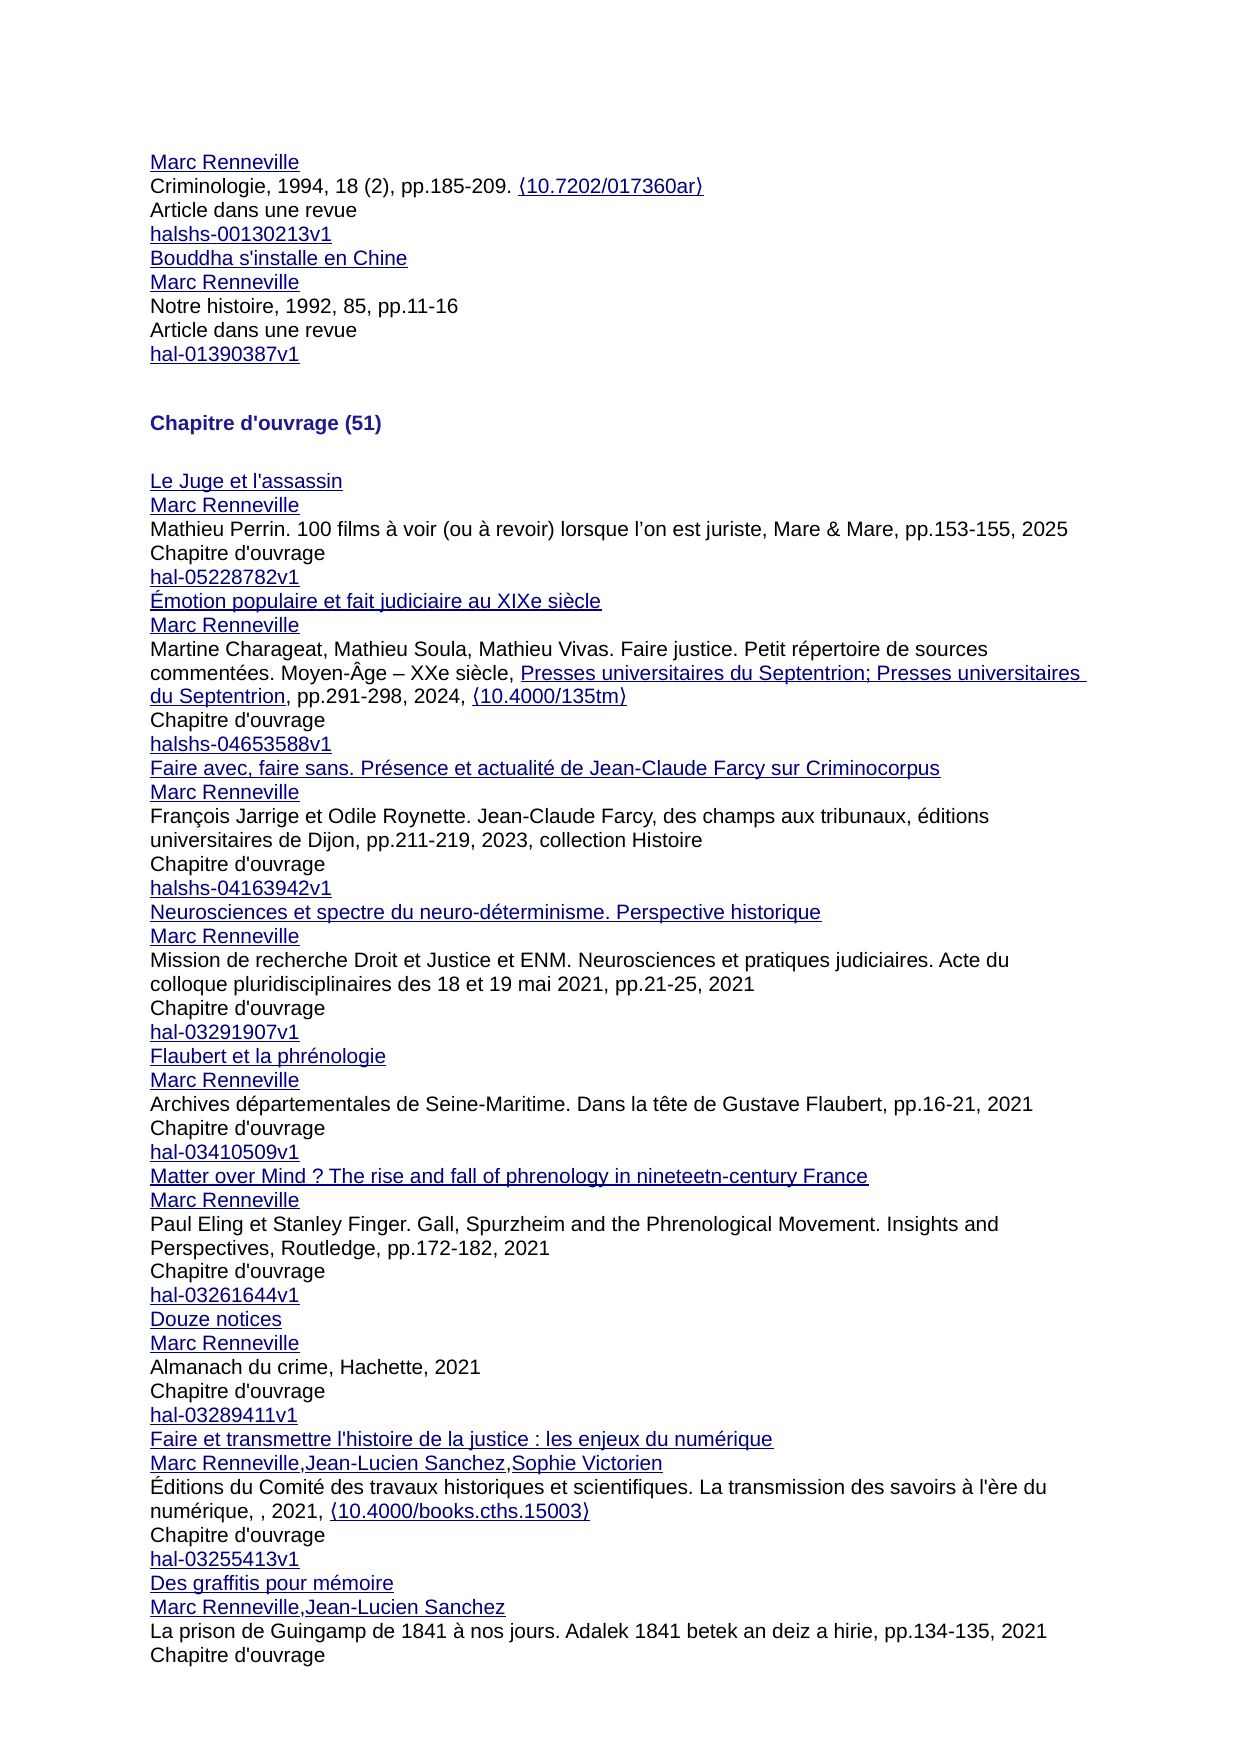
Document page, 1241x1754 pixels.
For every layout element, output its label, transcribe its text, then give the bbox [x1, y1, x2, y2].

table_cell Marc Renneville Criminologie, 1994, 18 (2), pp.185-209. ⟨10.7202/017360ar⟩ Article dans une revue halshs-00130213v1 [150, 150, 1090, 246]
table_cell Faire avec, faire sans. Présence et actualité de Jean-Claude Farcy sur Criminocorpus Marc Renneville François Jarrige et Odile Roynette. Jean-Claude Farcy, des champs aux tribunaux, éditions universitaires de Dijon, pp.211-219, 2023, collection Histoire Chapitre d'ouvrage halshs-04163942v1 [150, 756, 1090, 900]
table_cell Flaubert et la phrénologie Marc Renneville Archives départementales de Seine-Maritime. Dans la tête de Gustave Flaubert, pp.16-21, 2021 Chapitre d'ouvrage hal-03410509v1 [150, 1044, 1090, 1163]
table_cell Des graffitis pour mémoire Marc Renneville,Jean-Lucien Sanchez La prison de Guingamp de 1841 à nos jours. Adalek 1841 betek an deiz a hirie, pp.134-135, 2021 Chapitre d'ouvrage [150, 1571, 1090, 1667]
table_cell Matter over Mind ? The rise and fall of phrenology in nineteetn-century France Marc Renneville Paul Eling et Stanley Finger. Gall, Spurzheim and the Phrenological Movement. Insights and Perspectives, Routledge, pp.172-182, 2021 Chapitre d'ouvrage hal-03261644v1 [150, 1164, 1090, 1307]
subtitle Chapitre d'ouvrage (51) [150, 410, 1090, 434]
table_cell Émotion populaire et fait judiciaire au XIXe siècle Marc Renneville Martine Charageat, Mathieu Soula, Mathieu Vivas. Faire justice. Petit répertoire de sources commentées. Moyen-Âge – XXe siècle, Presses universitaires du Septentrion; Presses universitaires du Septentrion, pp.291-298, 2024, ⟨10.4000/135tm⟩ Chapitre d'ouvrage halshs-04653588v1 [150, 589, 1090, 756]
table_header Le Juge et l'assassin Marc Renneville Mathieu Perrin. 100 films à voir (ou à revoir) lorsque l’on est juriste, Mare & Mare, pp.153-155, 2025 Chapitre d'ouvrage hal-05228782v1 [150, 469, 1090, 588]
table_cell Faire et transmettre l'histoire de la justice : les enjeux du numérique Marc Renneville,Jean-Lucien Sanchez,Sophie Victorien Éditions du Comité des travaux historiques et scientifiques. La transmission des savoirs à l'ère du numérique, , 2021, ⟨10.4000/books.cths.15003⟩ Chapitre d'ouvrage hal-03255413v1 [150, 1427, 1090, 1571]
table_cell Douze notices Marc Renneville Almanach du crime, Hachette, 2021 Chapitre d'ouvrage hal-03289411v1 [150, 1307, 1090, 1427]
table_cell Bouddha s'installe en Chine Marc Renneville Notre histoire, 1992, 85, pp.11-16 Article dans une revue hal-01390387v1 [150, 246, 1090, 366]
table_cell Neurosciences et spectre du neuro-déterminisme. Perspective historique Marc Renneville Mission de recherche Droit et Justice et ENM. Neurosciences et pratiques judiciaires. Acte du colloque pluridisciplinaires des 18 et 19 mai 2021, pp.21-25, 2021 Chapitre d'ouvrage hal-03291907v1 [150, 900, 1090, 1044]
